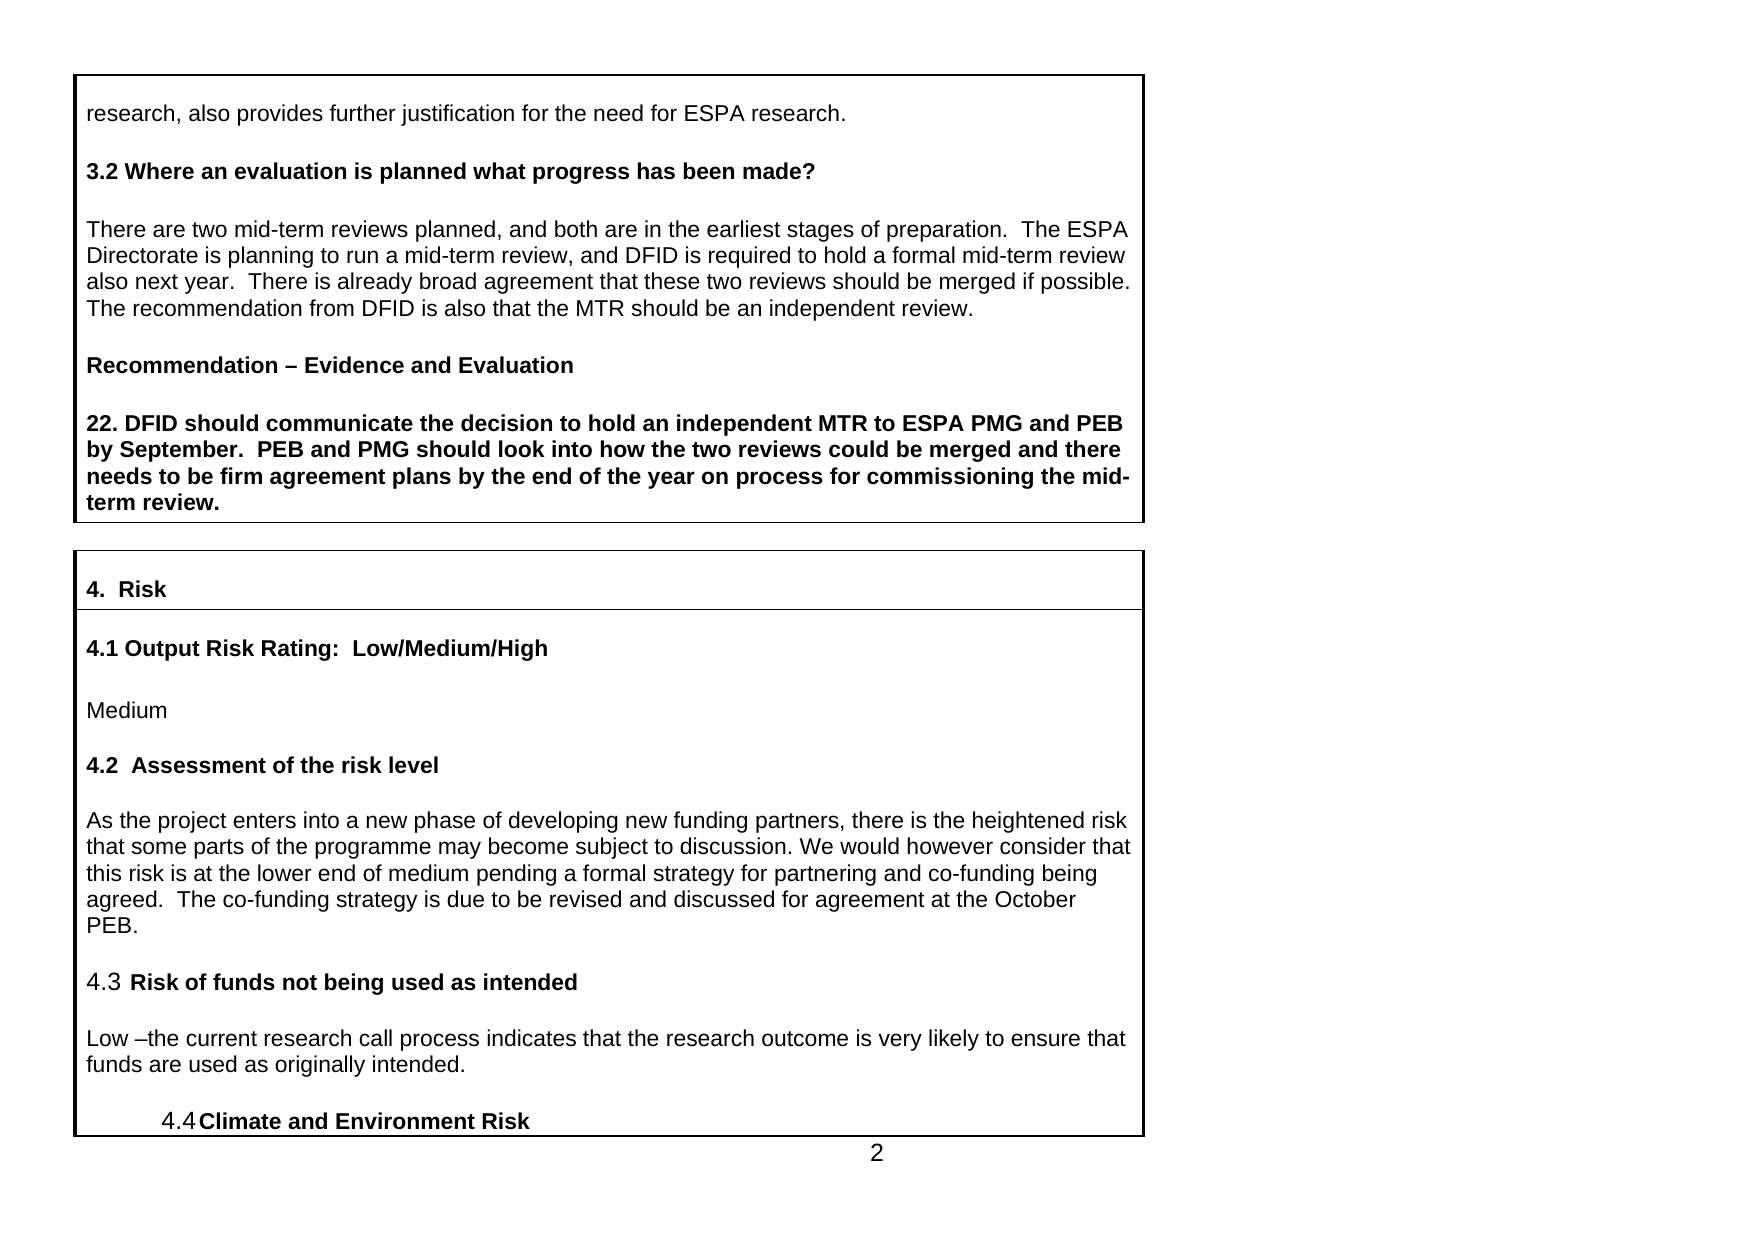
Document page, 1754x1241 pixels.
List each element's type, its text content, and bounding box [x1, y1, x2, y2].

table_cell Risk of funds not being used as intended Low –the current research call process indicates that the research outcome is very likely to ensure that funds are used as originally intended. Climate and Environment Risk [77, 939, 1142, 1135]
table_cell research, also provides further justification for the need for ESPA research. 3.2 Where an evaluation is planned what progress has been made? There are two mid-term reviews planned, and both are in the earliest stages of preparation. The ESPA Directorate is planning to run a mid-term review, and DFID is required to hold a formal mid-term review also next year. There is already broad agreement that these two reviews should be merged if possible. The recommendation from DFID is also that the MTR should be an independent review. Recommendation – Evidence and Evaluation 22. DFID should communicate the decision to hold an independent MTR to ESPA PMG and PEB by September. PEB and PMG should look into how the two reviews could be merged and there needs to be firm agreement plans by the end of the year on process for commissioning the mid-term review. [77, 76, 1142, 522]
table_cell 4.1 Output Risk Rating: Low/Medium/High Medium 4.2 Assessment of the risk level As the project enters into a new phase of developing new funding partners, there is the heightened risk that some parts of the programme may become subject to discussion. We would however consider that this risk is at the lower end of medium pending a formal strategy for partnering and co-funding being agreed. The co-funding strategy is due to be revised and discussed for agreement at the October PEB. [77, 610, 1142, 938]
table_header 4. Risk [77, 551, 1142, 609]
